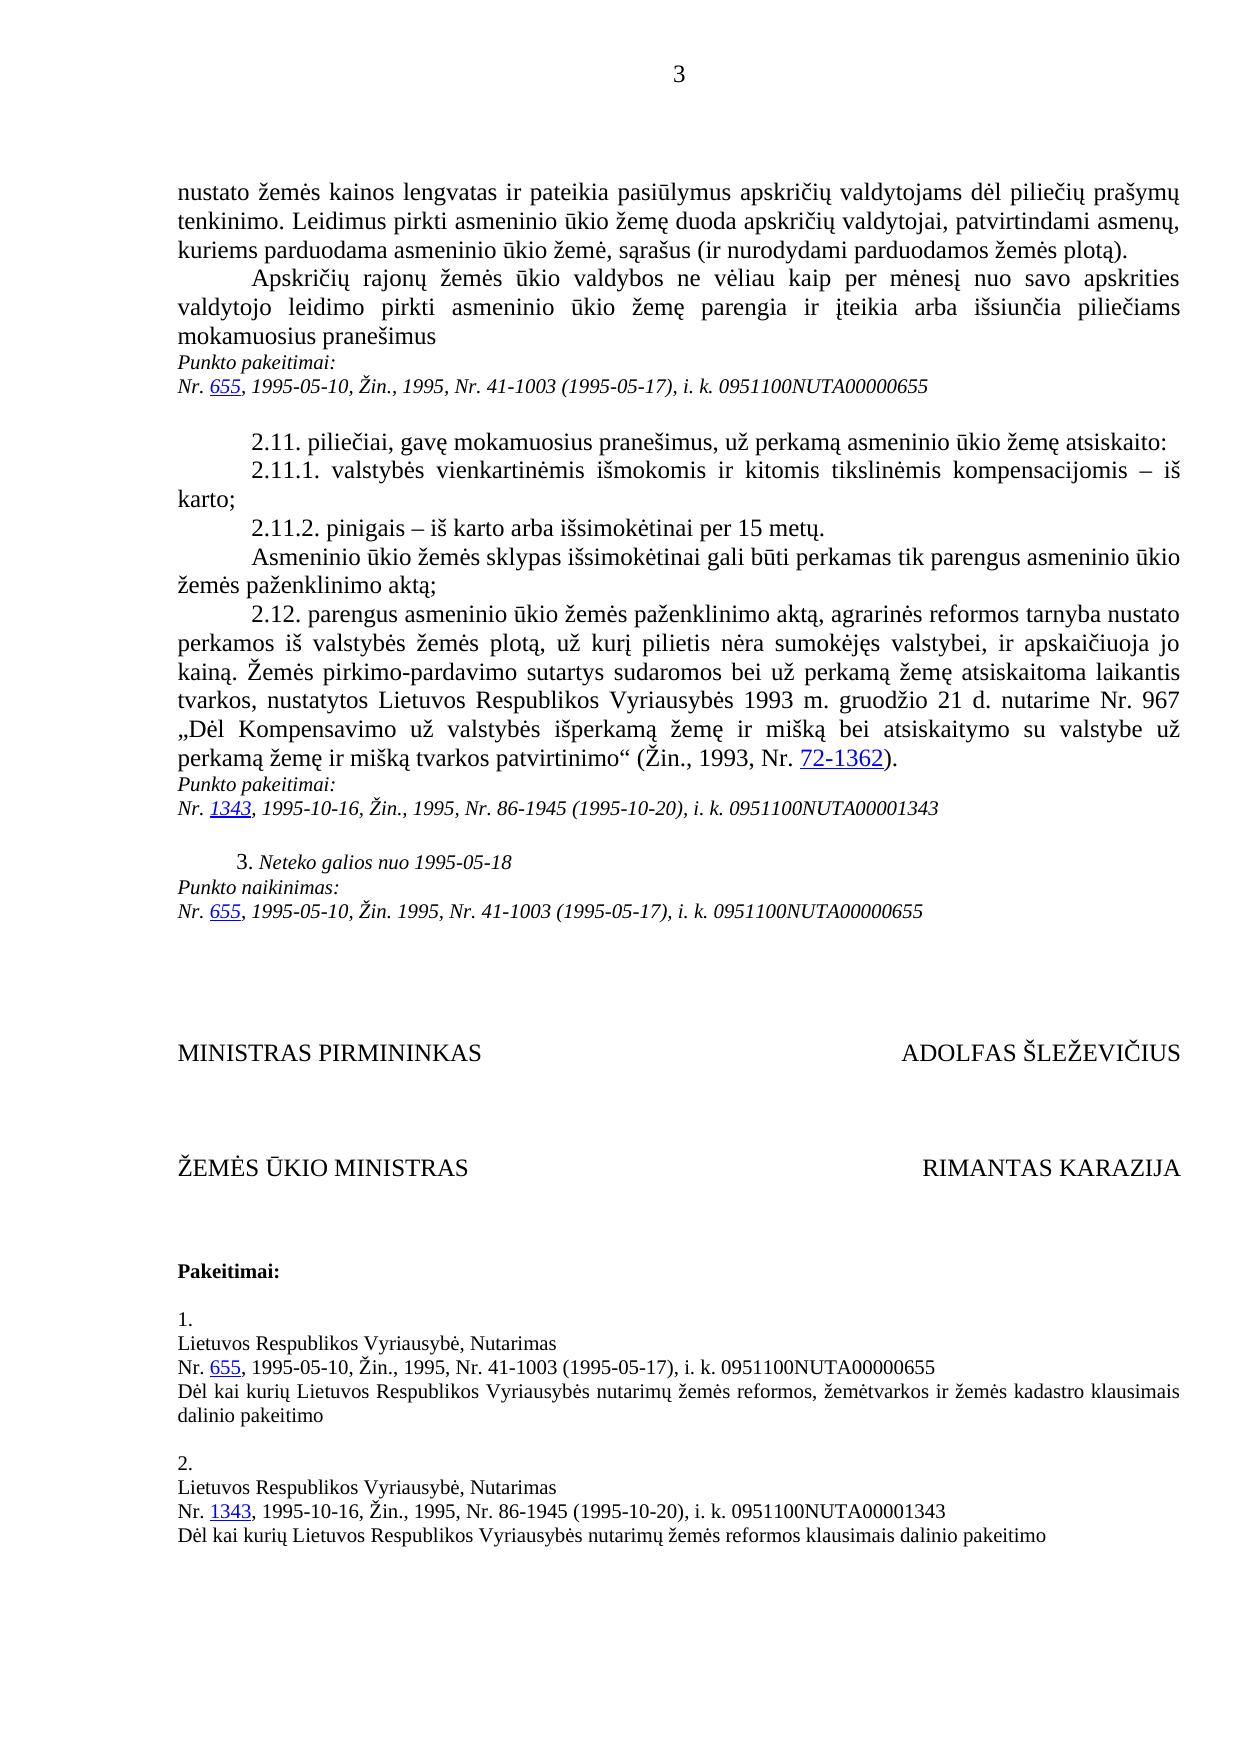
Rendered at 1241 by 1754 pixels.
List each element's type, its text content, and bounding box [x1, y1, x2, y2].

text 1. [177, 1307, 1181, 1331]
text 2.11.1. valstybės vienkartinėmis išmokomis ir kitomis tikslinėmis kompensacijomis – iš karto; [177, 455, 1181, 513]
text Lietuvos Respublikos Vyriausybė, Nutarimas [177, 1475, 1181, 1499]
text Nr. 655, 1995-05-10, Žin., 1995, Nr. 41-1003 (1995-05-17), i. k. 0951100NUTA00000655 [177, 1355, 1181, 1379]
text Punkto pakeitimai: [177, 350, 1181, 374]
text Nr. 655, 1995-05-10, Žin. 1995, Nr. 41-1003 (1995-05-17), i. k. 0951100NUTA00000655 [177, 899, 1181, 923]
text 2.11.2. pinigais – iš karto arba išsimokėtinai per 15 metų. [177, 513, 1181, 542]
text Dėl kai kurių Lietuvos Respublikos Vyriausybės nutarimų žemės reformos, žemėtvarkos ir žemės kadastro klausimais dalinio pakeitimo [177, 1379, 1181, 1427]
text 2.12. parengus asmeninio ūkio žemės paženklinimo aktą, agrarinės reformos tarnyba nustato perkamos iš valstybės žemės plotą, už kurį pilietis nėra sumokėjęs valstybei, ir apskaičiuoja jo kainą. Žemės pirkimo-pardavimo sutartys sudaromos bei už perkamą žemę atsiskaitoma laikantis tvarkos, nustatytos Lietuvos Respublikos Vyriausybės 1993 m. gruodžio 21 d. nutarime Nr. 967 „Dėl Kompensavimo už valstybės išperkamą žemę ir mišką bei atsiskaitymo su valstybe už perkamą žemę ir mišką tvarkos patvirtinimo“ (Žin., 1993, Nr. 72-1362). [177, 599, 1181, 772]
text Apskričių rajonų žemės ūkio valdybos ne vėliau kaip per mėnesį nuo savo apskrities valdytojo leidimo pirkti asmeninio ūkio žemę parengia ir įteikia arba išsiunčia piliečiams mokamuosius pranešimus [177, 263, 1181, 350]
text Pakeitimai: [177, 1258, 1181, 1283]
text 2. [177, 1451, 1181, 1475]
text Nr. 1343, 1995-10-16, Žin., 1995, Nr. 86-1945 (1995-10-20), i. k. 0951100NUTA00001343 [177, 1499, 1181, 1523]
text nustato žemės kainos lengvatas ir pateikia pasiūlymus apskričių valdytojams dėl piliečių prašymų tenkinimo. Leidimus pirkti asmeninio ūkio žemę duoda apskričių valdytojai, patvirtindami asmenų, kuriems parduodama asmeninio ūkio žemė, sąrašus (ir nurodydami parduodamos žemės plotą). [177, 177, 1181, 263]
text Nr. 1343, 1995-10-16, Žin., 1995, Nr. 86-1945 (1995-10-20), i. k. 0951100NUTA00001343 [177, 796, 1181, 820]
text 3. Neteko galios nuo 1995-05-18 [177, 848, 1181, 875]
text Dėl kai kurių Lietuvos Respublikos Vyriausybės nutarimų žemės reformos klausimais dalinio pakeitimo [177, 1523, 1181, 1547]
text MINISTRAS PIRMININKAS ADOLFAS ŠLEŽEVIČIUS [177, 1038, 1181, 1067]
text Nr. 655, 1995-05-10, Žin., 1995, Nr. 41-1003 (1995-05-17), i. k. 0951100NUTA00000655 [177, 374, 1181, 398]
text ŽEMĖS ŪKIO MINISTRAS RIMANTAS KARAZIJA [177, 1153, 1181, 1182]
text 2.11. piliečiai, gavę mokamuosius pranešimus, už perkamą asmeninio ūkio žemę atsiskaito: [177, 427, 1181, 455]
text Lietuvos Respublikos Vyriausybė, Nutarimas [177, 1331, 1181, 1355]
text Punkto pakeitimai: [177, 772, 1181, 796]
text Punkto naikinimas: [177, 875, 1181, 899]
text Asmeninio ūkio žemės sklypas išsimokėtinai gali būti perkamas tik parengus asmeninio ūkio žemės paženklinimo aktą; [177, 542, 1181, 599]
